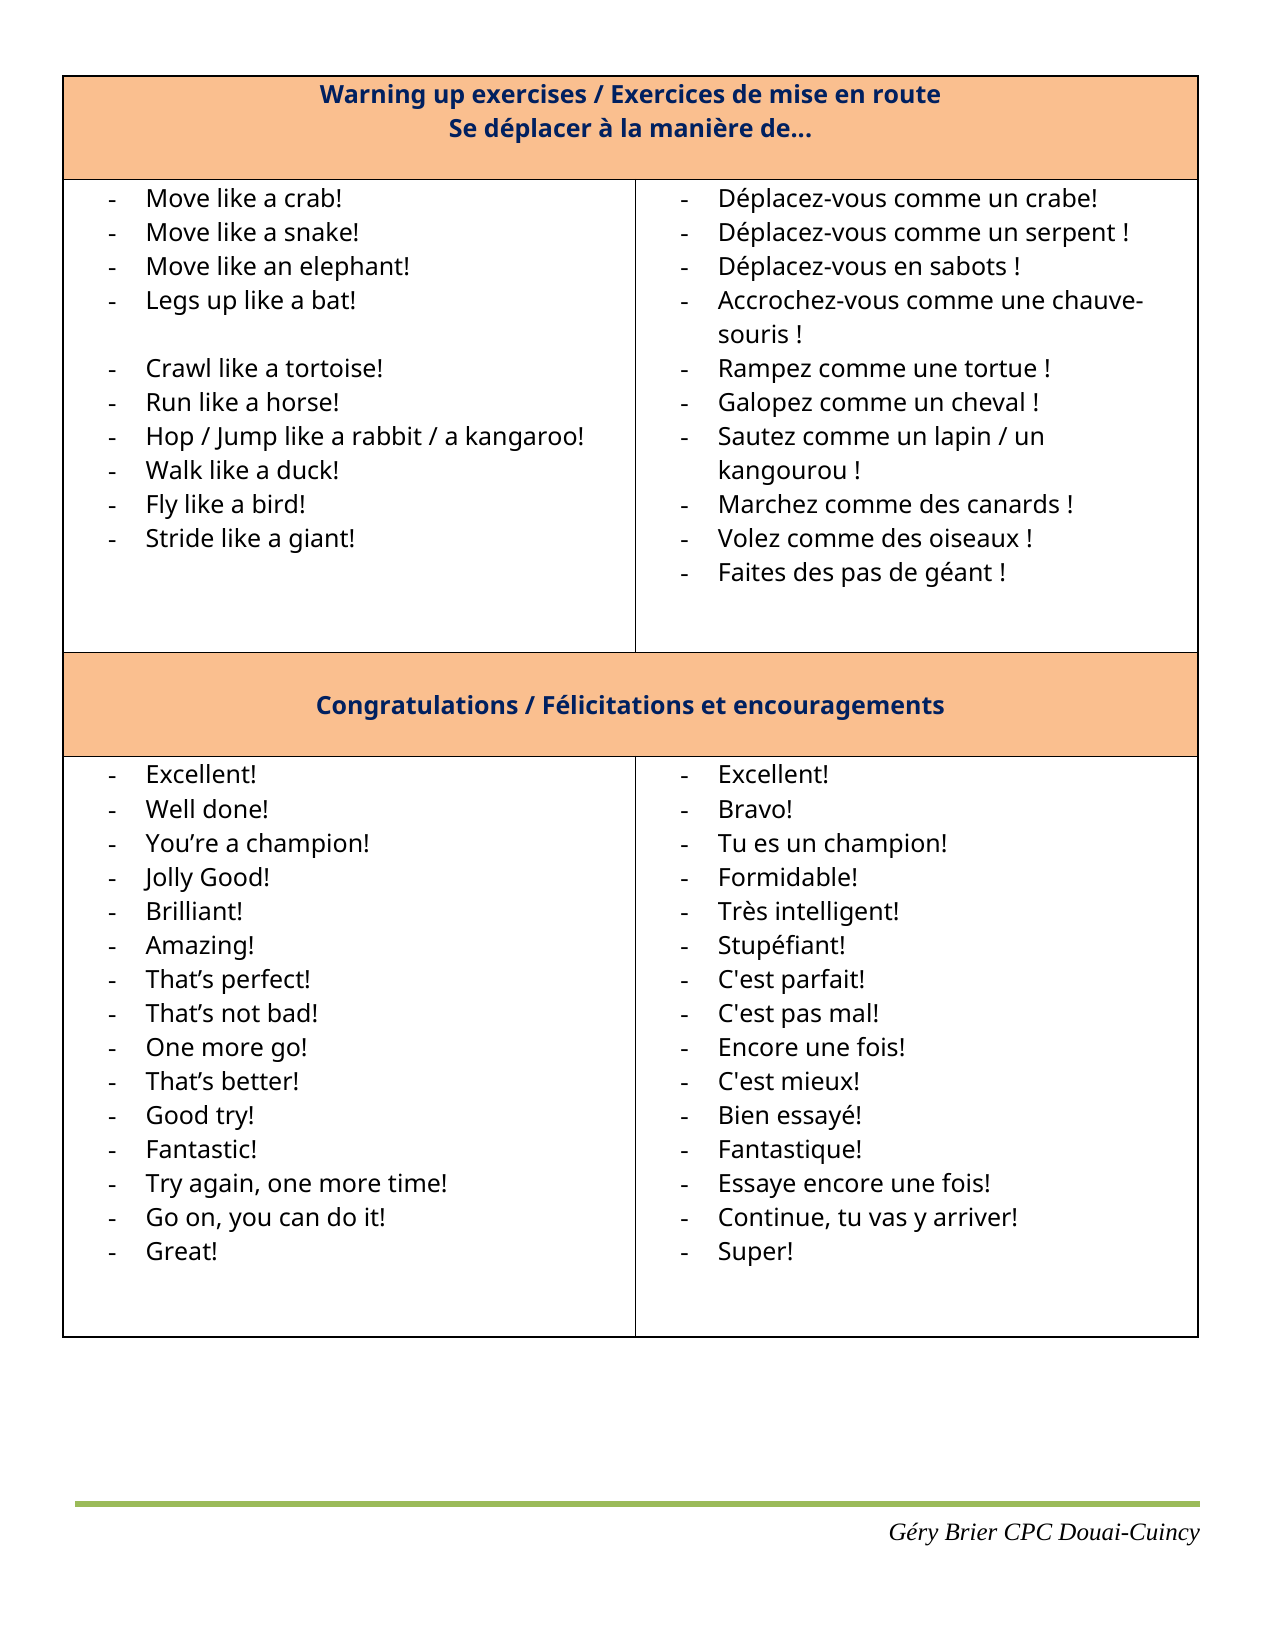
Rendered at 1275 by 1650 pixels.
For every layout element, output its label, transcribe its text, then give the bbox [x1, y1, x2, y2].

table_cell Warning up exercises / Exercices de mise en route Se déplacer à la manière de... [64, 77, 1197, 179]
table_cell Excellent! Bravo! Tu es un champion! Formidable! Très intelligent! Stupéfiant! C'est parfait! C'est pas mal! Encore une fois! C'est mieux! Bien essayé! Fantastique! Essaye encore une fois! Continue, tu vas y arriver! Super! [636, 757, 1197, 1336]
table_cell Congratulations / Félicitations et encouragements [64, 653, 1197, 756]
table_cell Move like a crab! Move like a snake! Move like an elephant! Legs up like a bat! Crawl like a tortoise! Run like a horse! Hop / Jump like a rabbit / a kangaroo! Walk like a duck! Fly like a bird! Stride like a giant! [64, 180, 635, 652]
table_cell Excellent! Well done! You’re a champion! Jolly Good! Brilliant! Amazing! That’s perfect! That’s not bad! One more go! That’s better! Good try! Fantastic! Try again, one more time! Go on, you can do it! Great! [64, 757, 635, 1336]
table_cell Déplacez-vous comme un crabe! Déplacez-vous comme un serpent ! Déplacez-vous en sabots ! Accrochez-vous comme une chauve-souris ! Rampez comme une tortue ! Galopez comme un cheval ! Sautez comme un lapin / un kangourou ! Marchez comme des canards ! Volez comme des oiseaux ! Faites des pas de géant ! [636, 180, 1197, 652]
